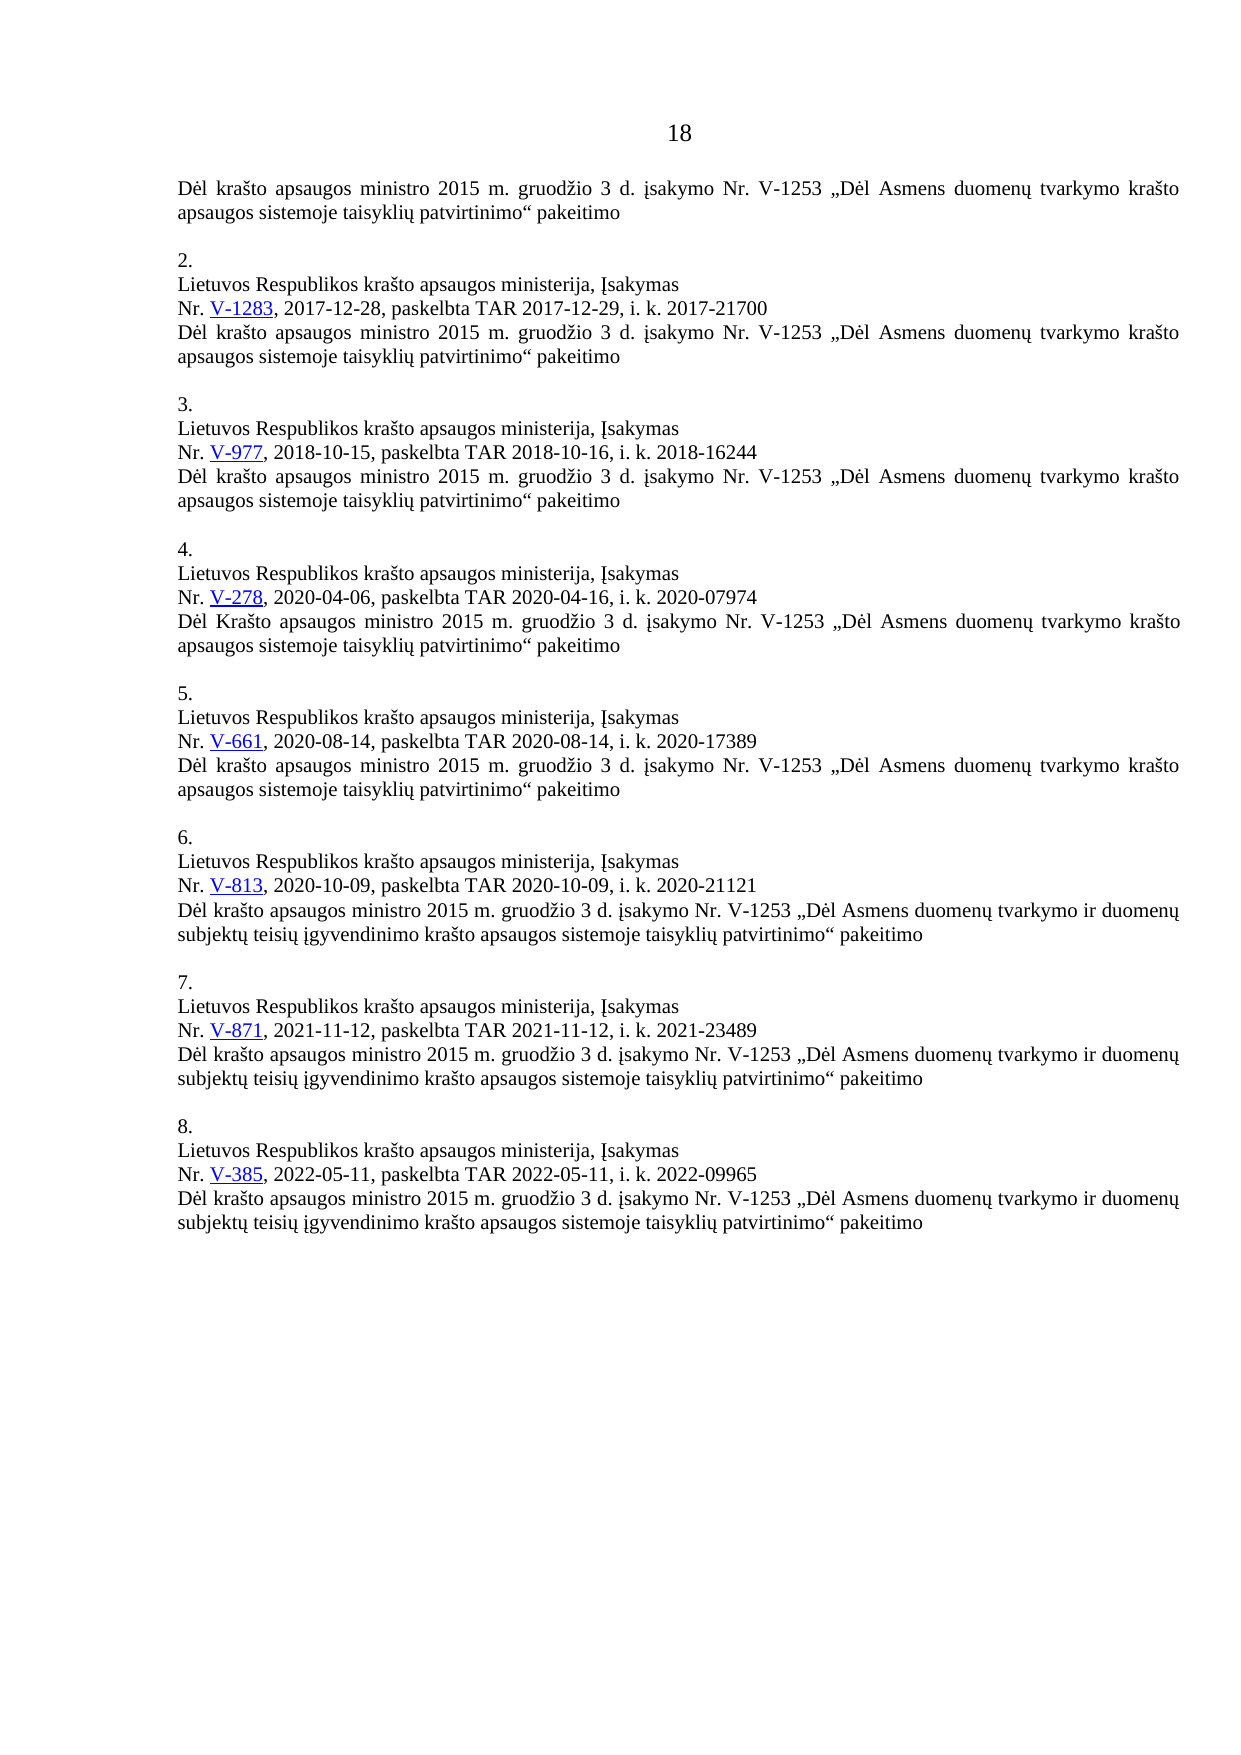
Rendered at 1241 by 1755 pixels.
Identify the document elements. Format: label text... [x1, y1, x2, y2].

text Nr. V-385, 2022-05-11, paskelbta TAR 2022-05-11, i. k. 2022-09965 [177, 1162, 1181, 1186]
text Lietuvos Respublikos krašto apsaugos ministerija, Įsakymas [177, 1138, 1181, 1162]
text Dėl krašto apsaugos ministro 2015 m. gruodžio 3 d. įsakymo Nr. V-1253 „Dėl Asmens duomenų tvarkymo ir duomenų subjektų teisių įgyvendinimo krašto apsaugos sistemoje taisyklių patvirtinimo“ pakeitimo [177, 897, 1181, 946]
text 3. [177, 392, 1181, 416]
text 4. [177, 537, 1181, 561]
text Lietuvos Respublikos krašto apsaugos ministerija, Įsakymas [177, 705, 1181, 729]
text Nr. V-661, 2020-08-14, paskelbta TAR 2020-08-14, i. k. 2020-17389 [177, 729, 1181, 753]
text Lietuvos Respublikos krašto apsaugos ministerija, Įsakymas [177, 416, 1181, 440]
text Nr. V-278, 2020-04-06, paskelbta TAR 2020-04-16, i. k. 2020-07974 [177, 585, 1181, 609]
text 5. [177, 681, 1181, 705]
text Lietuvos Respublikos krašto apsaugos ministerija, Įsakymas [177, 561, 1181, 585]
text Dėl krašto apsaugos ministro 2015 m. gruodžio 3 d. įsakymo Nr. V-1253 „Dėl Asmens duomenų tvarkymo krašto apsaugos sistemoje taisyklių patvirtinimo“ pakeitimo [177, 753, 1181, 801]
text Dėl krašto apsaugos ministro 2015 m. gruodžio 3 d. įsakymo Nr. V-1253 „Dėl Asmens duomenų tvarkymo krašto apsaugos sistemoje taisyklių patvirtinimo“ pakeitimo [177, 176, 1181, 224]
text Nr. V-977, 2018-10-15, paskelbta TAR 2018-10-16, i. k. 2018-16244 [177, 440, 1181, 464]
text Nr. V-813, 2020-10-09, paskelbta TAR 2020-10-09, i. k. 2020-21121 [177, 873, 1181, 897]
text Dėl krašto apsaugos ministro 2015 m. gruodžio 3 d. įsakymo Nr. V-1253 „Dėl Asmens duomenų tvarkymo krašto apsaugos sistemoje taisyklių patvirtinimo“ pakeitimo [177, 464, 1181, 512]
text Lietuvos Respublikos krašto apsaugos ministerija, Įsakymas [177, 994, 1181, 1018]
text 8. [177, 1114, 1181, 1138]
text 7. [177, 970, 1181, 994]
text 6. [177, 825, 1181, 849]
text Dėl krašto apsaugos ministro 2015 m. gruodžio 3 d. įsakymo Nr. V-1253 „Dėl Asmens duomenų tvarkymo krašto apsaugos sistemoje taisyklių patvirtinimo“ pakeitimo [177, 320, 1181, 368]
text Dėl krašto apsaugos ministro 2015 m. gruodžio 3 d. įsakymo Nr. V-1253 „Dėl Asmens duomenų tvarkymo ir duomenų subjektų teisių įgyvendinimo krašto apsaugos sistemoje taisyklių patvirtinimo“ pakeitimo [177, 1042, 1181, 1090]
text Dėl Krašto apsaugos ministro 2015 m. gruodžio 3 d. įsakymo Nr. V-1253 „Dėl Asmens duomenų tvarkymo krašto apsaugos sistemoje taisyklių patvirtinimo“ pakeitimo [177, 609, 1181, 657]
text Nr. V-1283, 2017-12-28, paskelbta TAR 2017-12-29, i. k. 2017-21700 [177, 296, 1181, 320]
text Lietuvos Respublikos krašto apsaugos ministerija, Įsakymas [177, 272, 1181, 296]
text 2. [177, 248, 1181, 272]
text Lietuvos Respublikos krašto apsaugos ministerija, Įsakymas [177, 849, 1181, 873]
text Dėl krašto apsaugos ministro 2015 m. gruodžio 3 d. įsakymo Nr. V-1253 „Dėl Asmens duomenų tvarkymo ir duomenų subjektų teisių įgyvendinimo krašto apsaugos sistemoje taisyklių patvirtinimo“ pakeitimo [177, 1186, 1181, 1234]
text Nr. V-871, 2021-11-12, paskelbta TAR 2021-11-12, i. k. 2021-23489 [177, 1018, 1181, 1042]
